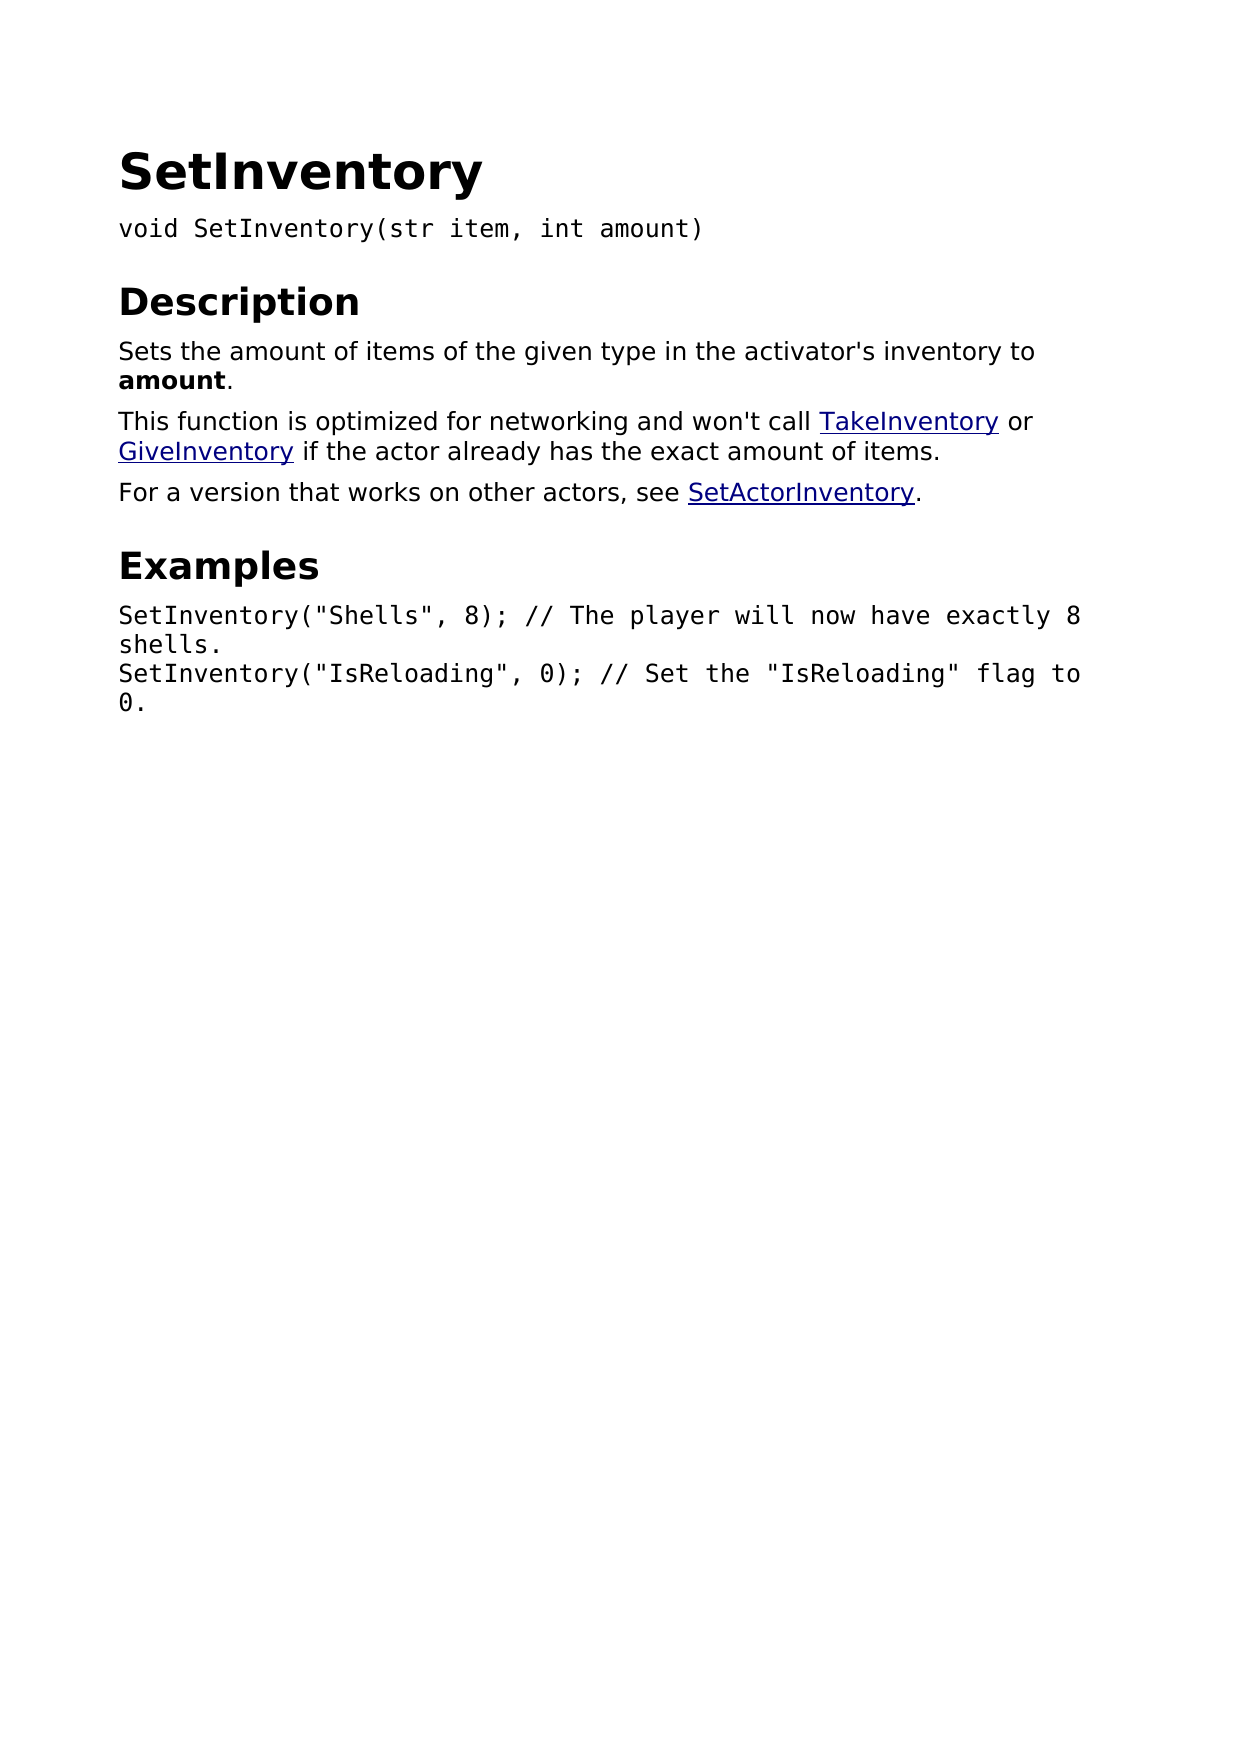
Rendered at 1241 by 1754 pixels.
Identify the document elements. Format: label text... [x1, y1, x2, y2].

text SetInventory("Shells", 8); // The player will now have exactly 8 shells. SetInventory("IsReloading", 0); // Set the "IsReloading" flag to 0. [118, 601, 1122, 718]
text For a version that works on other actors, see SetActorInventory. [118, 478, 1122, 507]
text This function is optimized for networking and won't call TakeInventory or GiveInventory if the actor already has the exact amount of items. [118, 407, 1122, 466]
text Sets the amount of items of the given type in the activator's inventory to amount. [118, 337, 1122, 395]
subtitle Description [118, 281, 1122, 324]
subtitle SetInventory [118, 143, 1122, 201]
text void SetInventory(str item, int amount) [118, 214, 1122, 243]
subtitle Examples [118, 545, 1122, 589]
